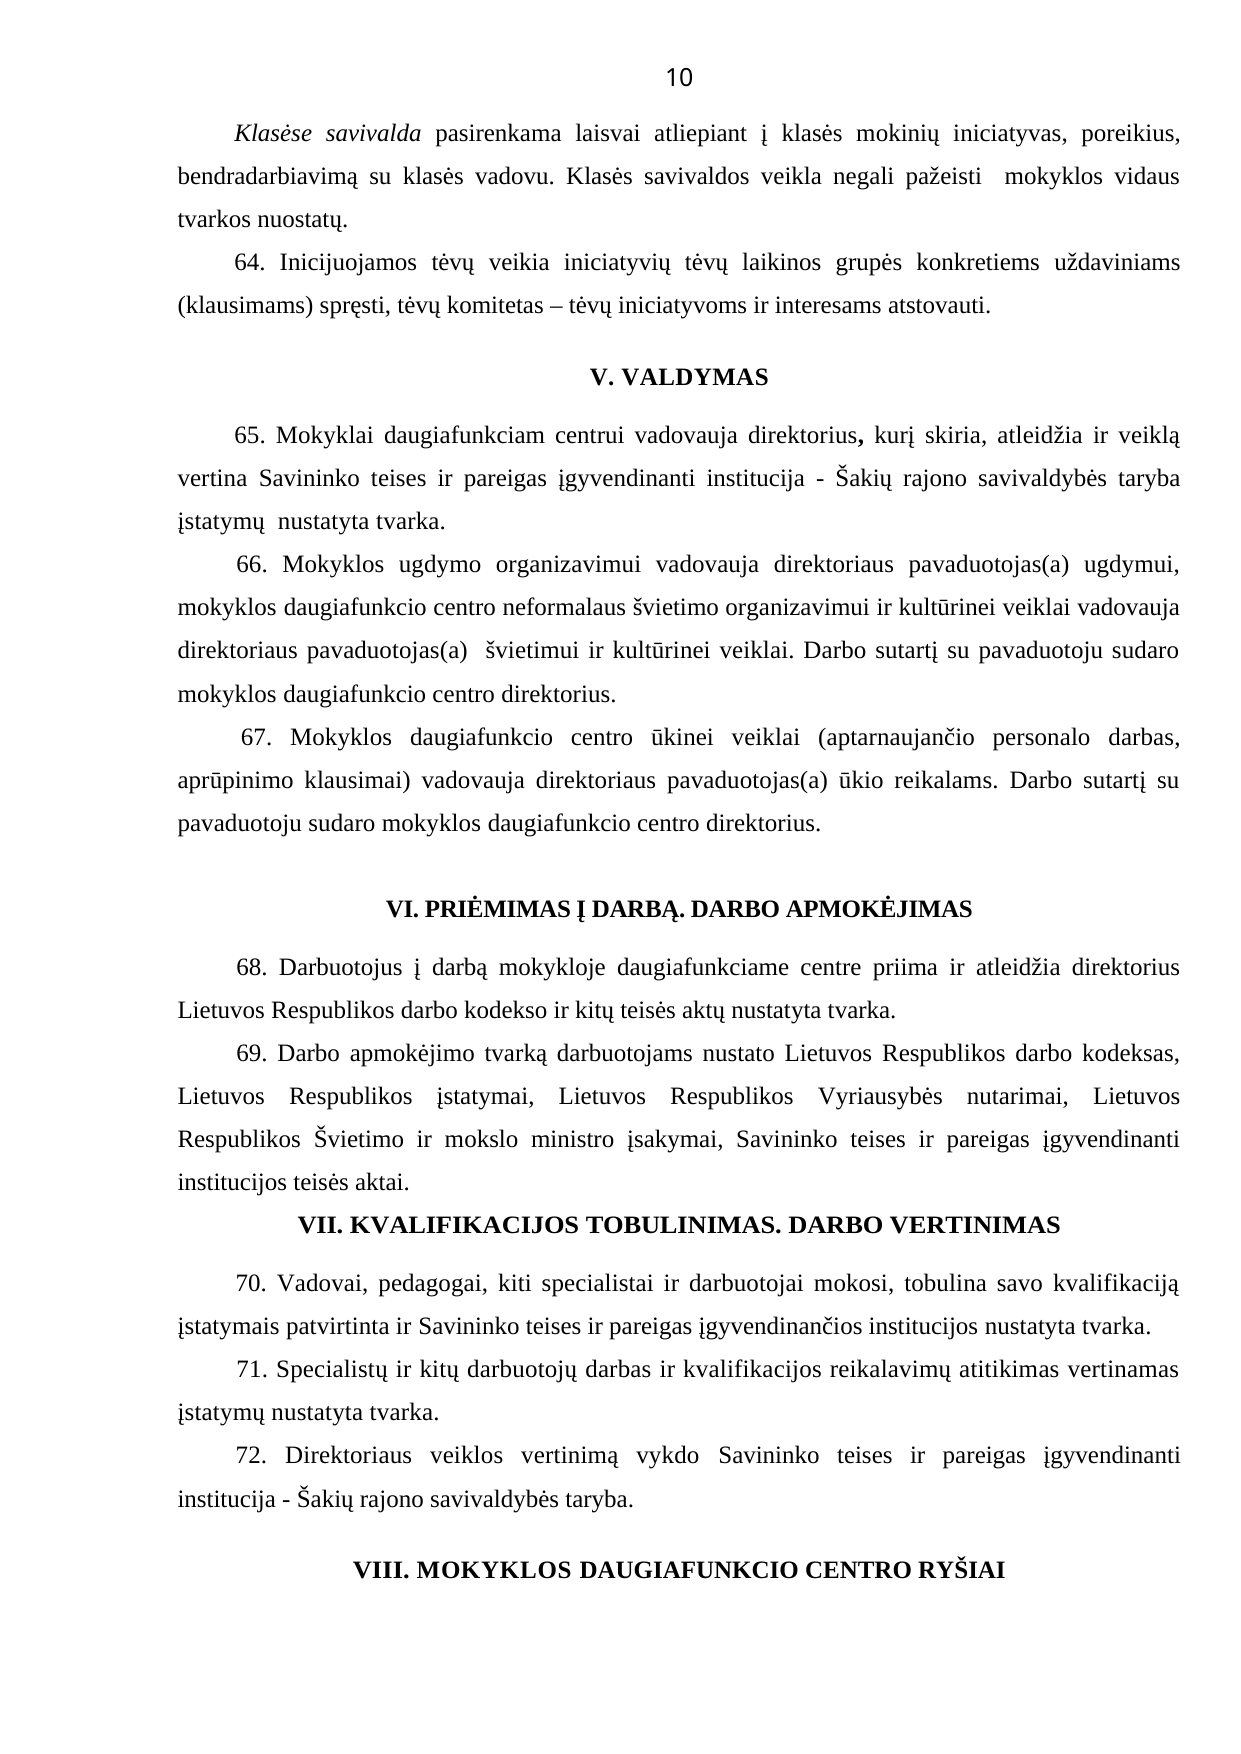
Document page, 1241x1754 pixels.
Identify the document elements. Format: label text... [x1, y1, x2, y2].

text VII. KVALIFIKACIJOS TOBULINIMAS. DARBO VERTINIMAS [177, 1211, 1181, 1239]
text VI. PRIĖMIMAS Į DARBĄ. DARBO APMOKĖJIMAS [177, 894, 1181, 923]
text 66. Mokyklos ugdymo organizavimui vadovauja direktoriaus pavaduotojas(a) ugdymui, mokyklos daugiafunkcio centro neformalaus švietimo organizavimui ir kultūrinei veiklai vadovauja direktoriaus pavaduotojas(a) švietimui ir kultūrinei veiklai. Darbo sutartį su pavaduotoju sudaro mokyklos daugiafunkcio centro direktorius. [177, 549, 1181, 707]
text V. VALDYMAS [177, 362, 1181, 391]
text VIII. MOKYKLOS DAUGIAFUNKCIO CENTRO RYŠIAI [177, 1556, 1181, 1584]
text Klasėse savivalda pasirenkama laisvai atliepiant į klasės mokinių iniciatyvas, poreikius, bendradarbiavimą su klasės vadovu. Klasės savivaldos veikla negali pažeisti mokyklos vidaus tvarkos nuostatų. [177, 118, 1181, 233]
text 72. Direktoriaus veiklos vertinimą vykdo Savininko teises ir pareigas įgyvendinanti institucija - Šakių rajono savivaldybės taryba. [177, 1441, 1181, 1512]
text 69. Darbo apmokėjimo tvarką darbuotojams nustato Lietuvos Respublikos darbo kodeksas, Lietuvos Respublikos įstatymai, Lietuvos Respublikos Vyriausybės nutarimai, Lietuvos Respublikos Švietimo ir mokslo ministro įsakymai, Savininko teises ir pareigas įgyvendinanti institucijos teisės aktai. [177, 1038, 1181, 1196]
text 64. Inicijuojamos tėvų veikia iniciatyvių tėvų laikinos grupės konkretiems uždaviniams (klausimams) spręsti, tėvų komitetas – tėvų iniciatyvoms ir interesams atstovauti. [177, 247, 1181, 319]
text 68. Darbuotojus į darbą mokykloje daugiafunkciame centre priima ir atleidžia direktorius Lietuvos Respublikos darbo kodekso ir kitų teisės aktų nustatyta tvarka. [177, 952, 1181, 1024]
text 70. Vadovai, pedagogai, kiti specialistai ir darbuotojai mokosi, tobulina savo kvalifikaciją įstatymais patvirtinta ir Savininko teises ir pareigas įgyvendinančios institucijos nustatyta tvarka. [177, 1268, 1181, 1340]
text 71. Specialistų ir kitų darbuotojų darbas ir kvalifikacijos reikalavimų atitikimas vertinamas įstatymų nustatyta tvarka. [177, 1354, 1181, 1426]
text 65. Mokyklai daugiafunkciam centrui vadovauja direktorius, kurį skiria, atleidžia ir veiklą vertina Savininko teises ir pareigas įgyvendinanti institucija - Šakių rajono savivaldybės taryba įstatymų nustatyta tvarka. [177, 420, 1181, 535]
text 67. Mokyklos daugiafunkcio centro ūkinei veiklai (aptarnaujančio personalo darbas, aprūpinimo klausimai) vadovauja direktoriaus pavaduotojas(a) ūkio reikalams. Darbo sutartį su pavaduotoju sudaro mokyklos daugiafunkcio centro direktorius. [177, 722, 1181, 837]
